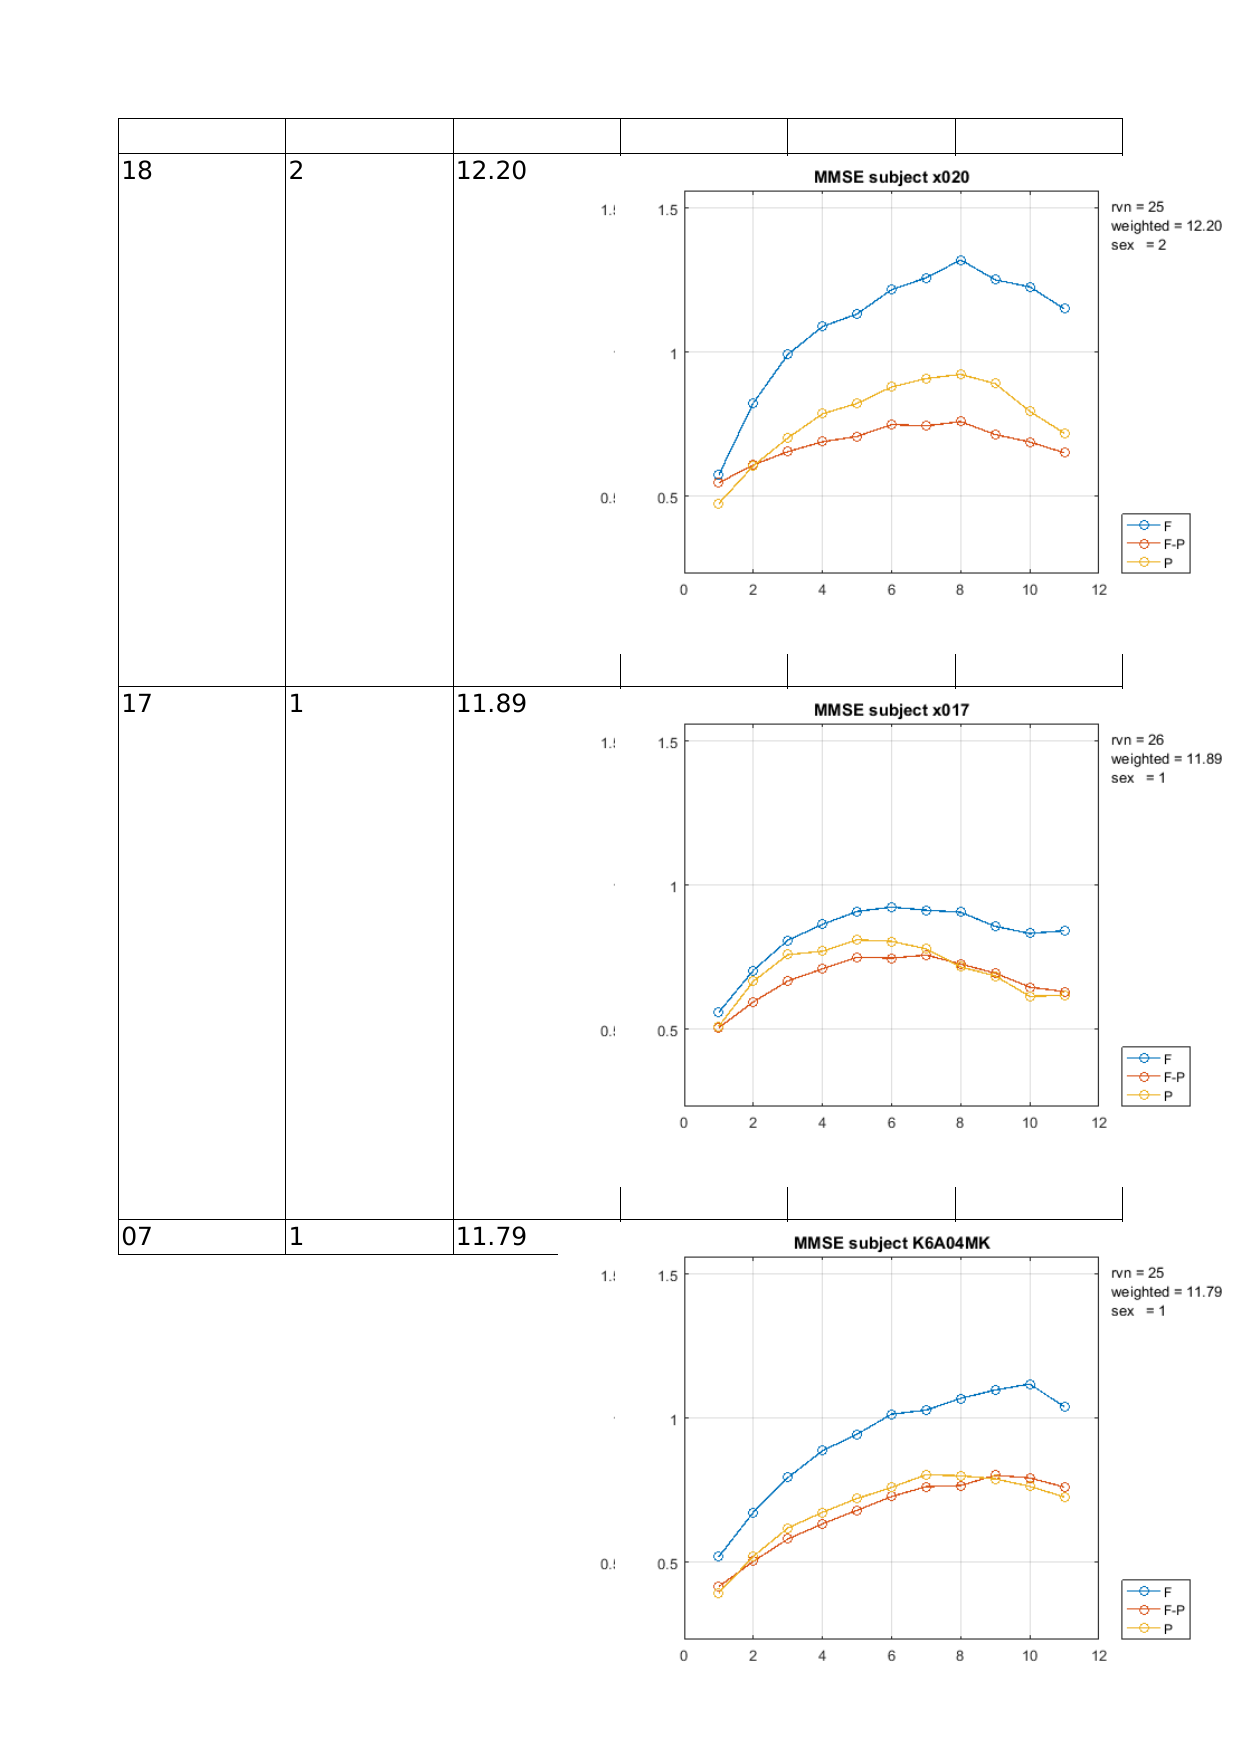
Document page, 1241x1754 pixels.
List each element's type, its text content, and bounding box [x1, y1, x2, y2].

picture [558, 1222, 1241, 1691]
table_cell 1 [286, 1220, 453, 1254]
table_cell 12.20 [454, 154, 620, 686]
table_cell [788, 119, 955, 153]
table_cell [956, 119, 1122, 153]
table_cell 27 [621, 119, 787, 153]
table_cell 1 [286, 687, 453, 1219]
table_cell [559, 1158, 615, 1187]
table_cell [615, 1158, 1240, 1219]
table_cell [615, 1691, 1240, 1720]
table_cell 18 [119, 154, 285, 686]
table_cell 07 [119, 1220, 285, 1254]
picture [558, 156, 1241, 625]
table_cell [788, 1187, 955, 1219]
table_cell 11.89 [454, 687, 620, 1219]
picture [558, 689, 1241, 1158]
table_cell [559, 1691, 615, 1720]
table_cell 17 [119, 687, 285, 1219]
table_cell 2 [286, 154, 453, 686]
table_cell [454, 119, 620, 153]
table_cell [559, 625, 615, 654]
table_cell [788, 654, 955, 686]
table_cell 25 [621, 654, 787, 686]
table_cell [119, 119, 285, 153]
table_cell [615, 625, 1240, 686]
table_cell 26 [621, 1187, 787, 1219]
table_cell [286, 119, 453, 153]
table_cell 11.79 [454, 1220, 620, 1254]
